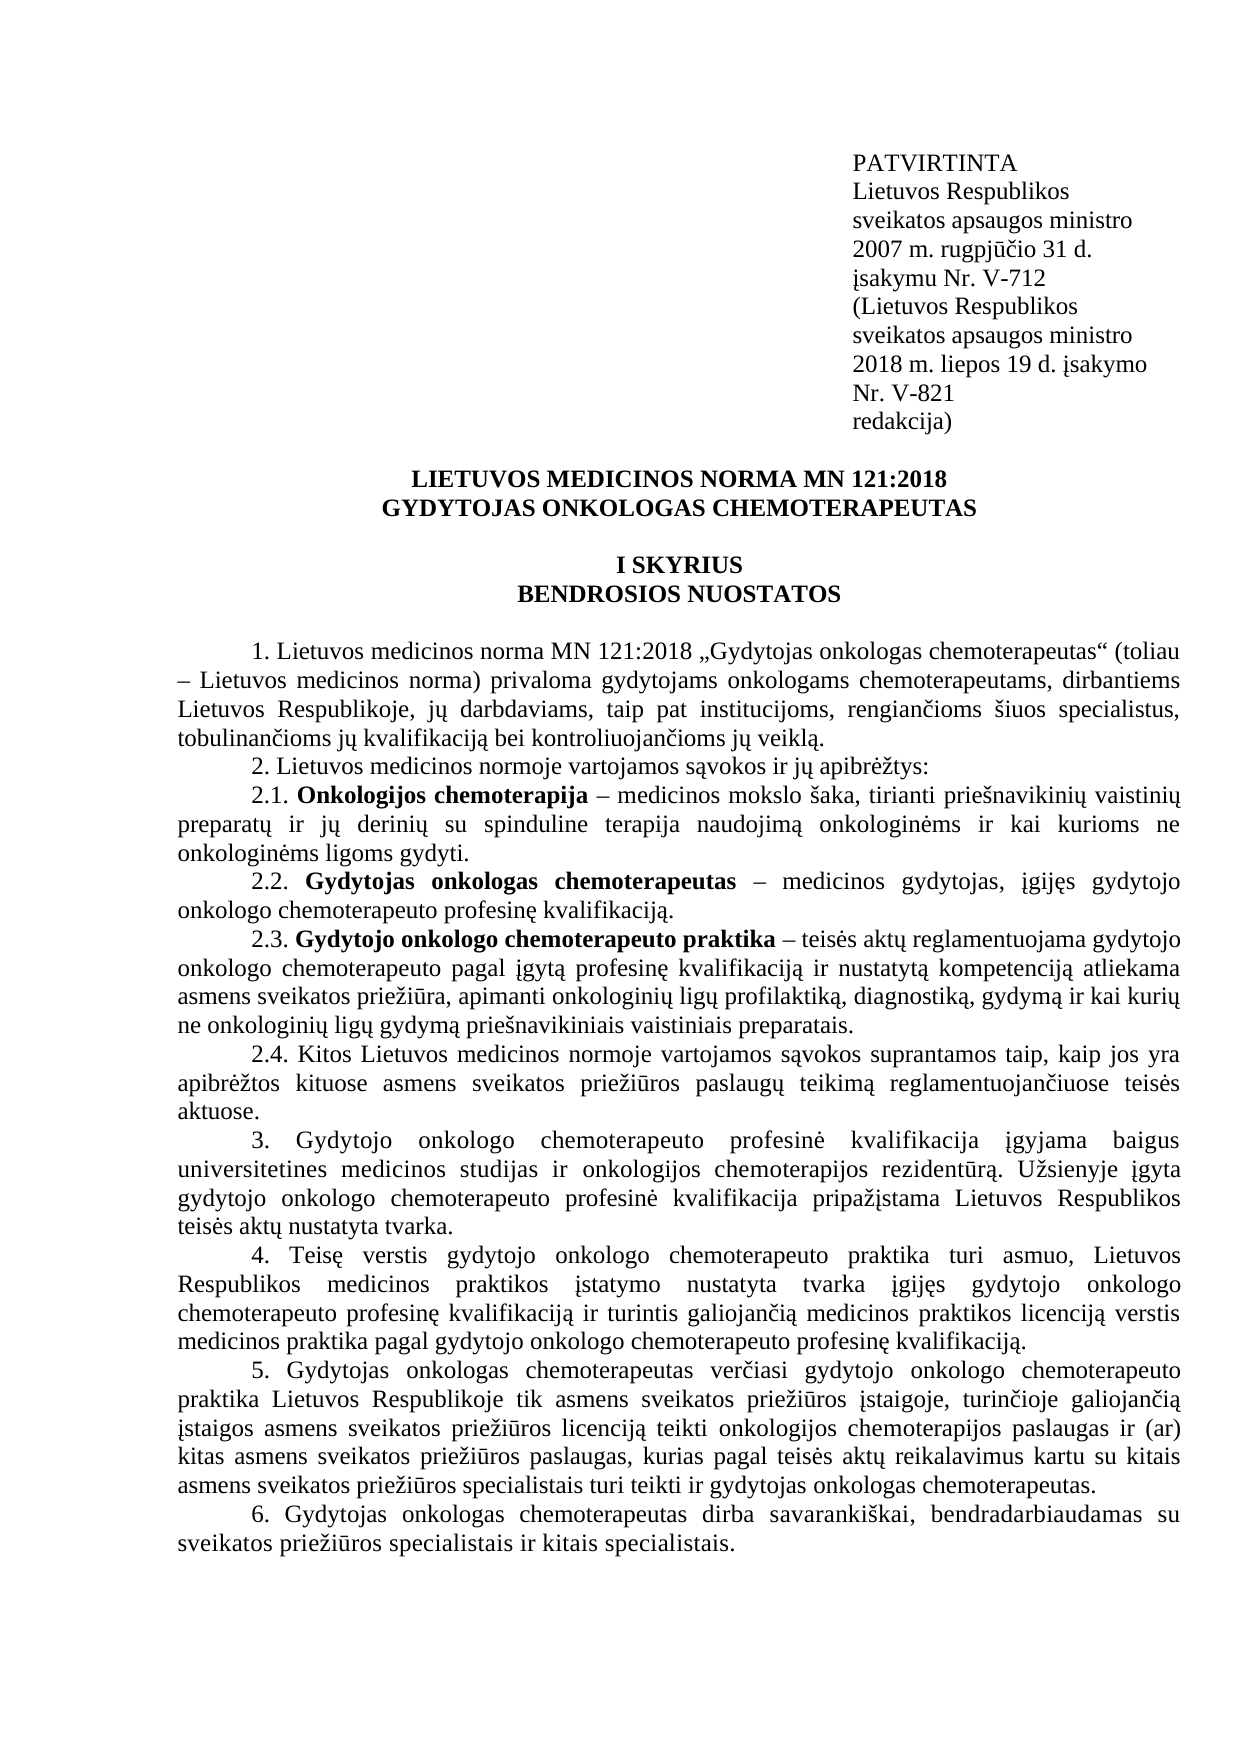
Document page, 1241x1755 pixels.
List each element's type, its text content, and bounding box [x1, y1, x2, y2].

text 6. Gydytojas onkologas chemoterapeutas dirba savarankiškai, bendradarbiaudamas su sveikatos priežiūros specialistais ir kitais specialistais. [177, 1499, 1181, 1556]
text 3. Gydytojo onkologo chemoterapeuto profesinė kvalifikacija įgyjama baigus universitetines medicinos studijas ir onkologijos chemoterapijos rezidentūrą. Užsienyje įgyta gydytojo onkologo chemoterapeuto profesinė kvalifikacija pripažįstama Lietuvos Respublikos teisės aktų nustatyta tvarka. [177, 1125, 1181, 1240]
text 2.2. Gydytojas onkologas chemoterapeutas – medicinos gydytojas, įgijęs gydytojo onkologo chemoterapeuto profesinę kvalifikaciją. [177, 866, 1181, 924]
text 1. Lietuvos medicinos norma MN 121:2018 „Gydytojas onkologas chemoterapeutas“ (toliau – Lietuvos medicinos norma) privaloma gydytojams onkologams chemoterapeutams, dirbantiems Lietuvos Respublikoje, jų darbdaviams, taip pat institucijoms, rengiančioms šiuos specialistus, tobulinančioms jų kvalifikaciją bei kontroliuojančioms jų veiklą. [177, 636, 1181, 751]
text 2.4. Kitos Lietuvos medicinos normoje vartojamos sąvokos suprantamos taip, kaip jos yra apibrėžtos kituose asmens sveikatos priežiūros paslaugų teikimą reglamentuojančiuose teisės aktuose. [177, 1039, 1181, 1125]
text įsakymu Nr. V-712 [717, 263, 1181, 291]
text 2. Lietuvos medicinos normoje vartojamos sąvokos ir jų apibrėžtys: [177, 751, 1181, 780]
text BENDROSIOS NUOSTATOS [177, 579, 1181, 608]
text Lietuvos Respublikos [777, 176, 1181, 205]
text redakcija) [717, 406, 1181, 435]
text PATVIRTINTA [777, 148, 1181, 176]
text 2.3. Gydytojo onkologo chemoterapeuto praktika – teisės aktų reglamentuojama gydytojo onkologo chemoterapeuto pagal įgytą profesinę kvalifikaciją ir nustatytą kompetenciją atliekama asmens sveikatos priežiūra, apimanti onkologinių ligų profilaktiką, diagnostiką, gydymą ir kai kurių ne onkologinių ligų gydymą priešnavikiniais vaistiniais preparatais. [177, 924, 1181, 1039]
text Nr. V-821 [717, 378, 1181, 406]
text GYDYTOJAS ONKOLOGAS CHEMOTERAPEUTAS [177, 493, 1181, 521]
text 2018 m. liepos 19 d. įsakymo [717, 349, 1181, 378]
text sveikatos apsaugos ministro [717, 320, 1181, 349]
text 2.1. Onkologijos chemoterapija – medicinos mokslo šaka, tirianti priešnavikinių vaistinių preparatų ir jų derinių su spinduline terapija naudojimą onkologinėms ir kai kurioms ne onkologinėms ligoms gydyti. [177, 780, 1181, 866]
text sveikatos apsaugos ministro [717, 205, 1181, 234]
text 5. Gydytojas onkologas chemoterapeutas verčiasi gydytojo onkologo chemoterapeuto praktika Lietuvos Respublikoje tik asmens sveikatos priežiūros įstaigoje, turinčioje galiojančią įstaigos asmens sveikatos priežiūros licenciją teikti onkologijos chemoterapijos paslaugas ir (ar) kitas asmens sveikatos priežiūros paslaugas, kurias pagal teisės aktų reikalavimus kartu su kitais asmens sveikatos priežiūros specialistais turi teikti ir gydytojas onkologas chemoterapeutas. [177, 1355, 1181, 1499]
text I SKYRIUS [177, 550, 1181, 579]
text LIETUVOS MEDICINOS NORMA MN 121:2018 [177, 464, 1181, 493]
text 2007 m. rugpjūčio 31 d. [717, 234, 1181, 263]
text 4. Teisę verstis gydytojo onkologo chemoterapeuto praktika turi asmuo, Lietuvos Respublikos medicinos praktikos įstatymo nustatyta tvarka įgijęs gydytojo onkologo chemoterapeuto profesinę kvalifikaciją ir turintis galiojančią medicinos praktikos licenciją verstis medicinos praktika pagal gydytojo onkologo chemoterapeuto profesinę kvalifikaciją. [177, 1240, 1181, 1355]
text (Lietuvos Respublikos [717, 291, 1181, 320]
